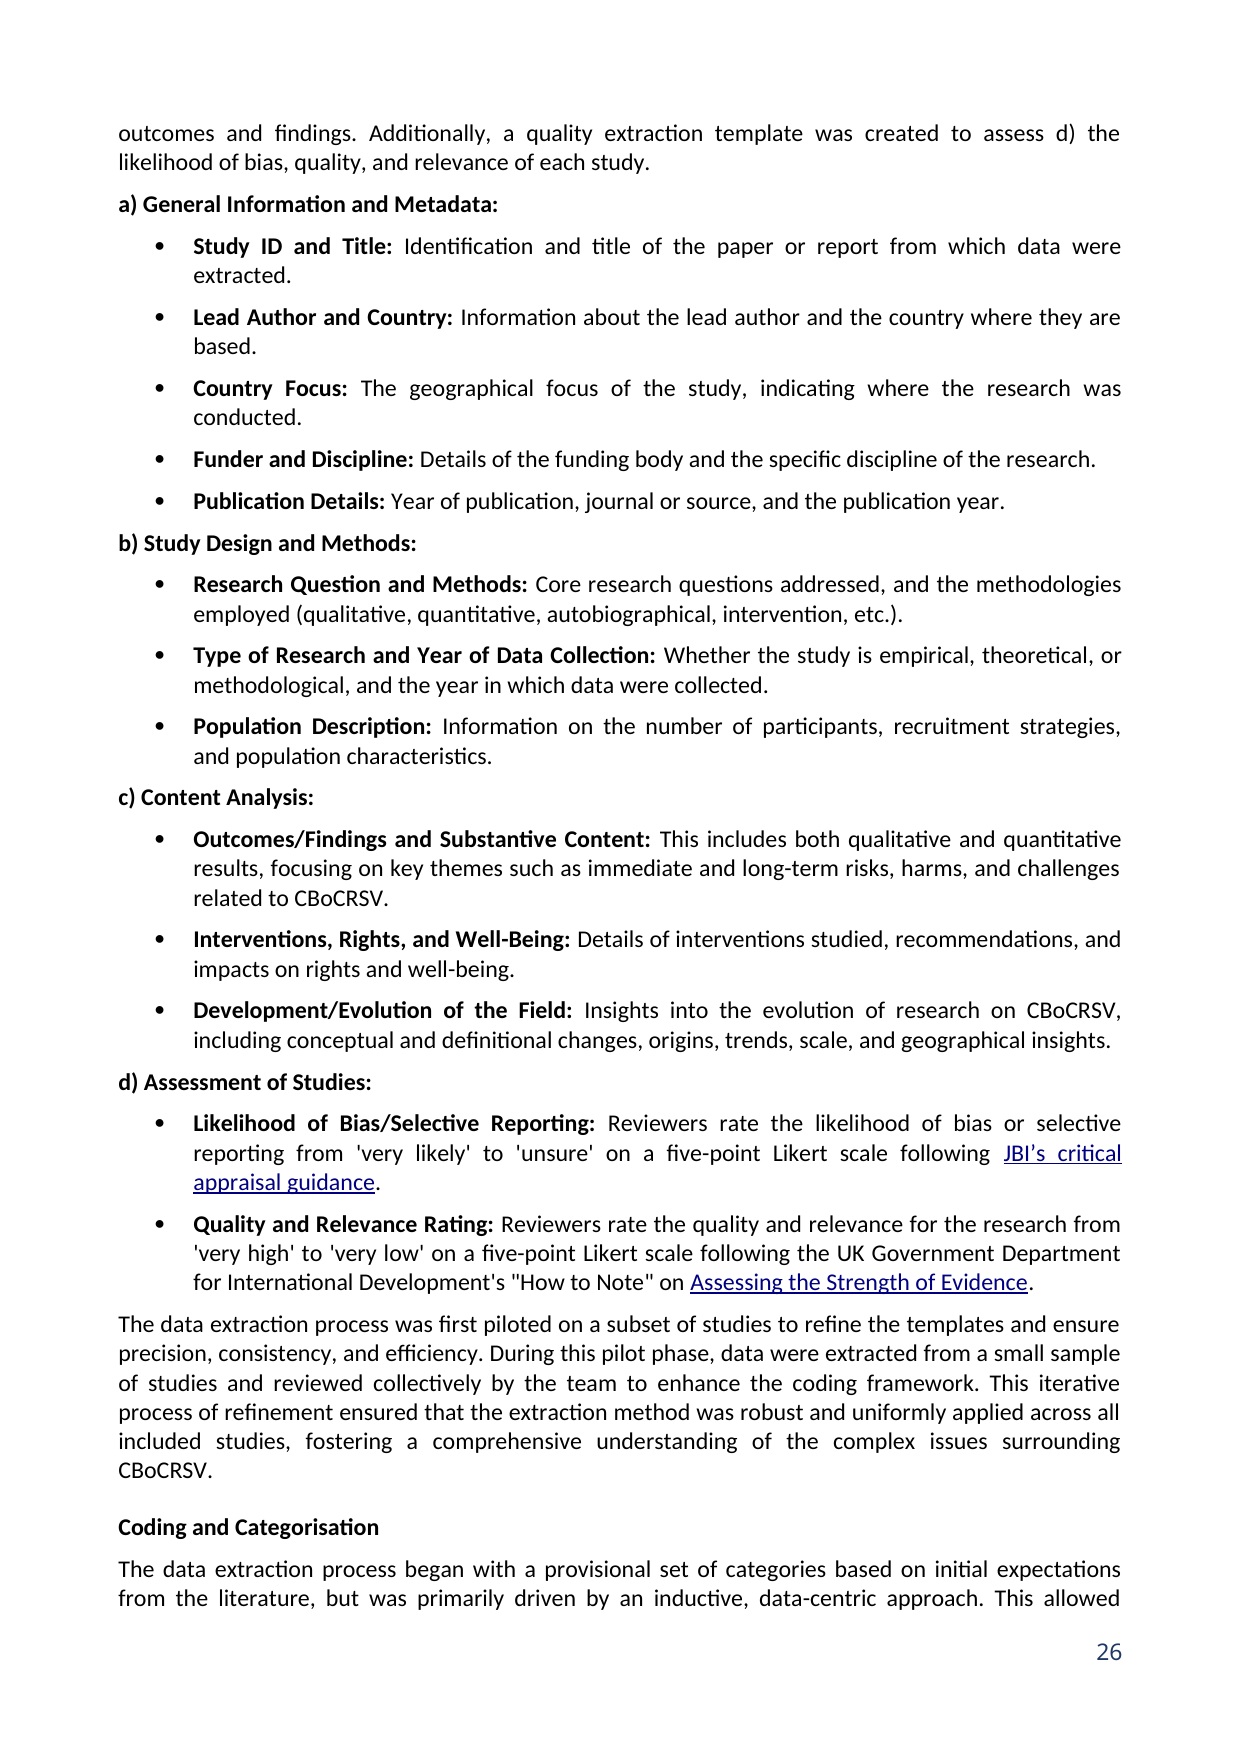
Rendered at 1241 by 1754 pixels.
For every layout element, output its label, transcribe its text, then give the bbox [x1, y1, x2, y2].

text The data extraction process began with a provisional set of categories based on initial expectations from the literature, but was primarily driven by an inductive, data-centric approach. This allowed [118, 1554, 1122, 1612]
text a) General Information and Metadata: [118, 189, 1122, 218]
list Lead Author and Country: Information about the lead author and the country where they are based. [156, 302, 1122, 361]
list Interventions, Rights, and Well-Being: Details of interventions studied, recommendations, and impacts on rights and well-being. [156, 924, 1122, 983]
list Development/Evolution of the Field: Insights into the evolution of research on CBoCRSV, including conceptual and definitional changes, origins, trends, scale, and geographical insights. [156, 996, 1122, 1054]
text d) Assessment of Studies: [118, 1067, 1122, 1096]
list Publication Details: Year of publication, journal or source, and the publication year. [156, 486, 1122, 515]
list Research Question and Methods: Core research questions addressed, and the methodologies employed (qualitative, quantitative, autobiographical, intervention, etc.). [156, 569, 1122, 628]
list Population Description: Information on the number of participants, recruitment strategies, and population characteristics. [156, 711, 1122, 770]
list Country Focus: The geographical focus of the study, indicating where the research was conducted. [156, 373, 1122, 432]
text c) Content Analysis: [118, 782, 1122, 812]
list Study ID and Title: Identification and title of the paper or report from which data were extracted. [156, 231, 1122, 289]
list Outcomes/Findings and Substantive Content: This includes both qualitative and quantitative results, focusing on key themes such as immediate and long-term risks, harms, and challenges related to CBoCRSV. [156, 824, 1122, 912]
list Funder and Discipline: Details of the funding body and the specific discipline of the research. [156, 444, 1122, 473]
text Coding and Categorisation [118, 1512, 1122, 1541]
text b) Study Design and Methods: [118, 528, 1122, 557]
list Likelihood of Bias/Selective Reporting: Reviewers rate the likelihood of bias or selective reporting from 'very likely' to 'unsure' on a five-point Likert scale following JBI’s critical appraisal guidance. [156, 1108, 1122, 1196]
text outcomes and findings. Additionally, a quality extraction template was created to assess d) the likelihood of bias, quality, and relevance of each study. [118, 118, 1122, 177]
text The data extraction process was first piloted on a subset of studies to refine the templates and ensure precision, consistency, and efficiency. During this pilot phase, data were extracted from a small sample of studies and reviewed collectively by the team to enhance the coding framework. This iterative process of refinement ensured that the extraction method was robust and uniformly applied across all included studies, fostering a comprehensive understanding of the complex issues surrounding CBoCRSV. [118, 1309, 1122, 1485]
list Type of Research and Year of Data Collection: Whether the study is empirical, theoretical, or methodological, and the year in which data were collected. [156, 640, 1122, 699]
list Quality and Relevance Rating: Reviewers rate the quality and relevance for the research from 'very high' to 'very low' on a five-point Likert scale following the UK Government Department for International Development's "How to Note" on Assessing the Strength of Evidence. [156, 1209, 1122, 1297]
